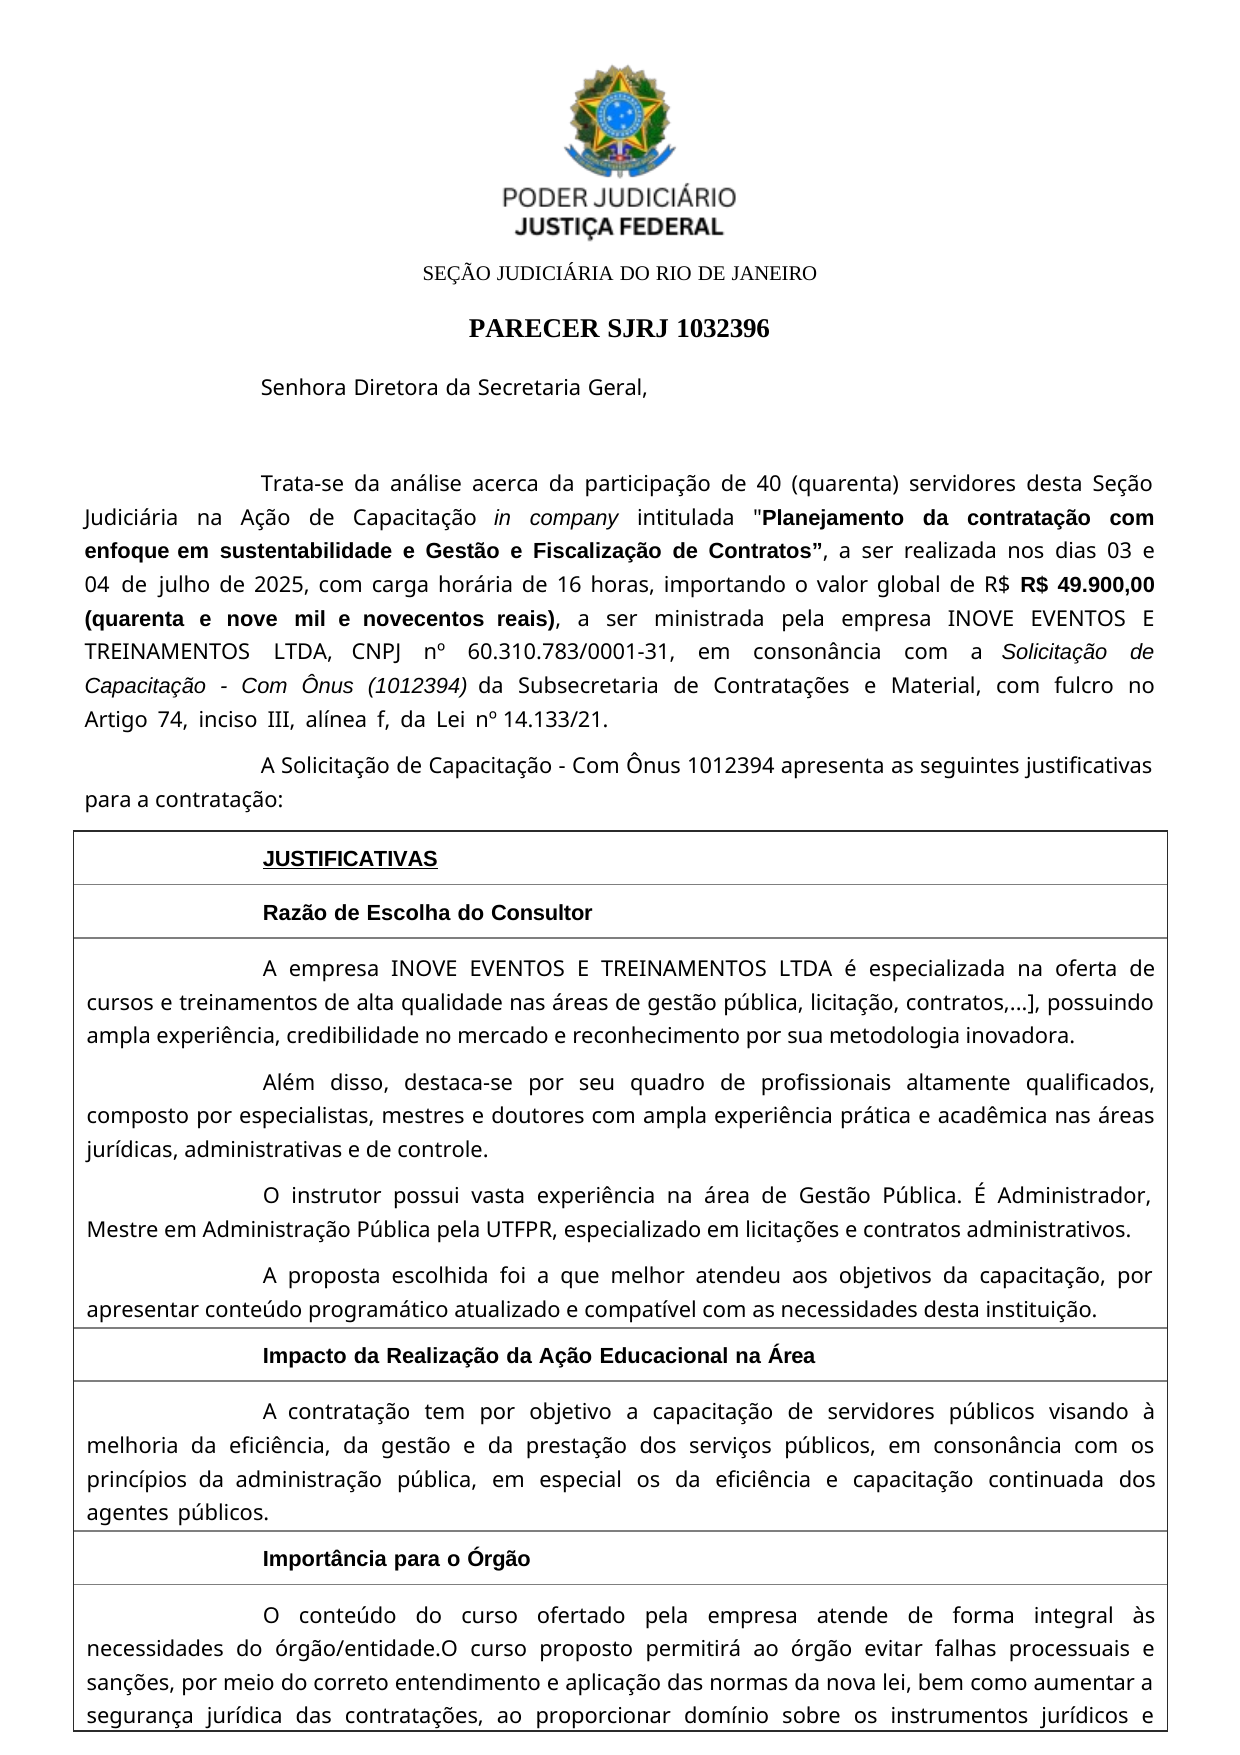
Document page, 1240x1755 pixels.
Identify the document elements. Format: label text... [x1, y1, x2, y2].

table_cell A contratação tem por objetivo a capacitação de servidores públicos visando à melhoria da eficiência, da gestão e da prestação dos serviços públicos, em consonância com os princípios da administração pública, em especial os da eficiência e capacitação continuada dos agentes públicos. [74, 1382, 1167, 1530]
table_cell Impacto da Realização da Ação Educacional na Área [74, 1329, 1167, 1380]
text A Solicitação de Capacitação - Com Ônus 1012394 apresenta as seguintes justificativas para a contratação: [84, 750, 1153, 814]
table_cell A empresa INOVE EVENTOS E TREINAMENTOS LTDA é especializada na oferta de cursos e treinamentos de alta qualidade nas áreas de gestão pública, licitação, contratos,...], possuindo ampla experiência, credibilidade no mercado e reconhecimento por sua metodologia inovadora. Além disso, destaca-se por seu quadro de profissionais altamente qualificados, composto por especialistas, mestres e doutores com ampla experiência prática e acadêmica nas áreas jurídicas, administrativas e de controle. O instrutor possui vasta experiência na área de Gestão Pública. É Administrador, Mestre em Administração Pública pela UTFPR, especializado em licitações e contratos administrativos. A proposta escolhida foi a que melhor atendeu aos objetivos da capacitação, por apresentar conteúdo programático atualizado e compatível com as necessidades desta instituição. [74, 939, 1167, 1327]
text Trata-se da análise acerca da participação de 40 (quarenta) servidores desta Seção Judiciária na Ação de Capacitação in company intitulada "Planejamento da contratação com enfoque em sustentabilidade e Gestão e Fiscalização de Contratos”, a ser realizada nos dias 03 e 04 de julho de 2025, com carga horária de 16 horas, importando o valor global de R$ R$ 49.900,00 (quarenta e nove mil e novecentos reais), a ser ministrada pela empresa INOVE EVENTOS E TREINAMENTOS LTDA, CNPJ nº 60.310.783/0001-31, em consonância com a Solicitação de Capacitação - Com Ônus (1012394) da Subsecretaria de Contratações e Material, com fulcro no Artigo 74, inciso III, alínea f, da Lei nº 14.133/21. [84, 468, 1155, 733]
text Senhora Diretora da Secretaria Geral, [261, 372, 1181, 401]
subtitle PARECER SJRJ 1032396 [59, 312, 1179, 343]
table_cell O conteúdo do curso ofertado pela empresa atende de forma integral às necessidades do órgão/entidade.O curso proposto permitirá ao órgão evitar falhas processuais e sanções, por meio do correto entendimento e aplicação das normas da nova lei, bem como aumentar a segurança jurídica das contratações, ao proporcionar domínio sobre os instrumentos jurídicos e [74, 1585, 1167, 1730]
text SEÇÃO JUDICIÁRIA DO RIO DE JANEIRO [59, 261, 1181, 285]
table_cell Importância para o Órgão [74, 1532, 1167, 1584]
table_cell Razão de Escolha do Consultor [74, 885, 1167, 937]
table_header JUSTIFICATIVAS [74, 832, 1167, 883]
